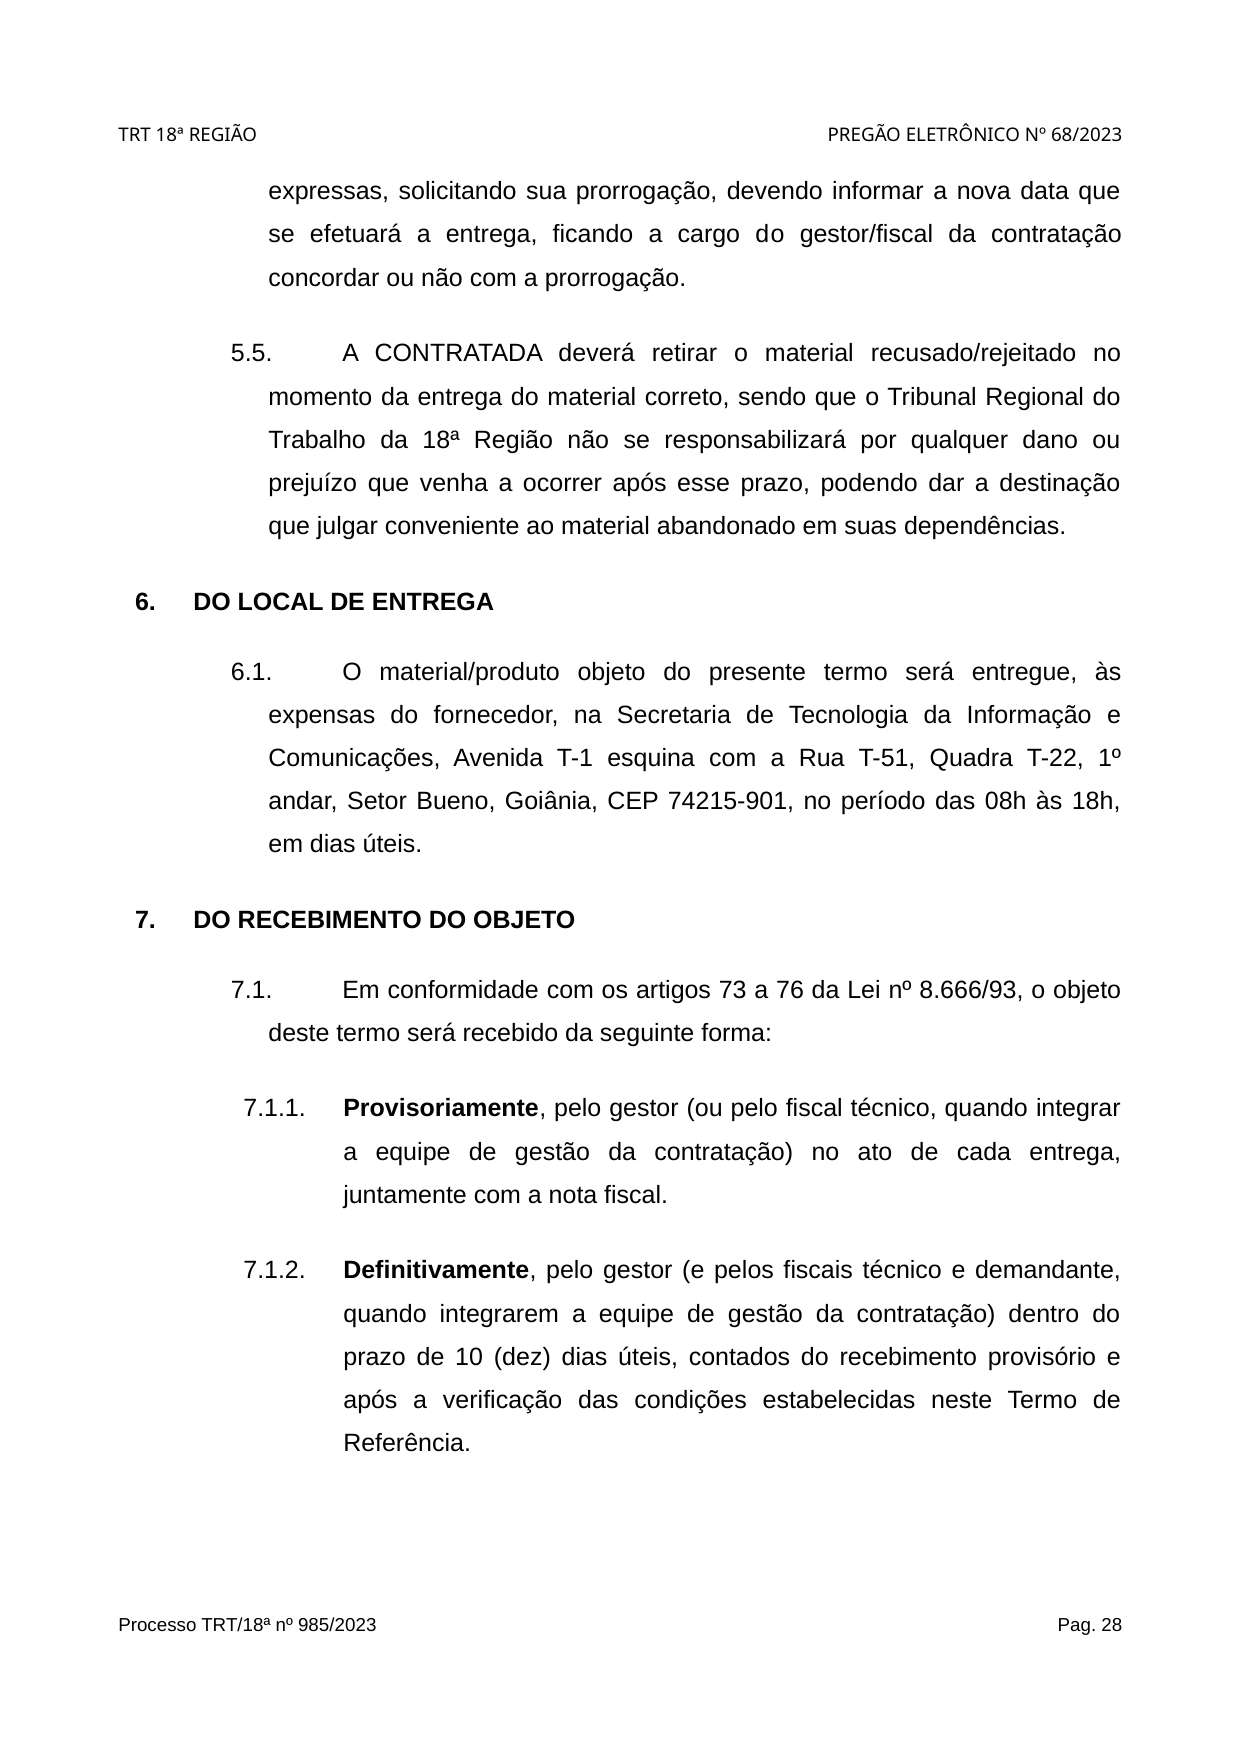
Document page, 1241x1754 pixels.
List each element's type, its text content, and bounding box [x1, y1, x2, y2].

list DO LOCAL DE ENTREGA [156, 587, 1122, 615]
list Provisoriamente, pelo gestor (ou pelo fiscal técnico, quando integrar a equipe de gestão da contratação) no ato de cada entrega, juntamente com a nota fiscal. [306, 1093, 1122, 1208]
list DO RECEBIMENTO DO OBJETO [156, 905, 1122, 933]
list Em conformidade com os artigos 73 a 76 da Lei nº 8.666/93, o objeto deste termo será recebido da seguinte forma: [231, 974, 1122, 1046]
list expressas, solicitando sua prorrogação, devendo informar a nova data que se efetuará a entrega, ficando a cargo do gestor/fiscal da contratação concordar ou não com a prorrogação. [231, 176, 1122, 291]
list O material/produto objeto do presente termo será entregue, às expensas do fornecedor, na Secretaria de Tecnologia da Informação e Comunicações, Avenida T-1 esquina com a Rua T-51, Quadra T-22, 1º andar, Setor Bueno, Goiânia, CEP 74215-901, no período das 08h às 18h, em dias úteis. [231, 656, 1122, 858]
list Definitivamente, pelo gestor (e pelos fiscais técnico e demandante, quando integrarem a equipe de gestão da contratação) dentro do prazo de 10 (dez) dias úteis, contados do recebimento provisório e após a verificação das condições estabelecidas neste Termo de Referência. [306, 1255, 1122, 1457]
list A CONTRATADA deverá retirar o material recusado/rejeitado no momento da entrega do material correto, sendo que o Tribunal Regional do Trabalho da 18ª Região não se responsabilizará por qualquer dano ou prejuízo que venha a ocorrer após esse prazo, podendo dar a destinação que julgar conveniente ao material abandonado em suas dependências. [231, 338, 1122, 539]
